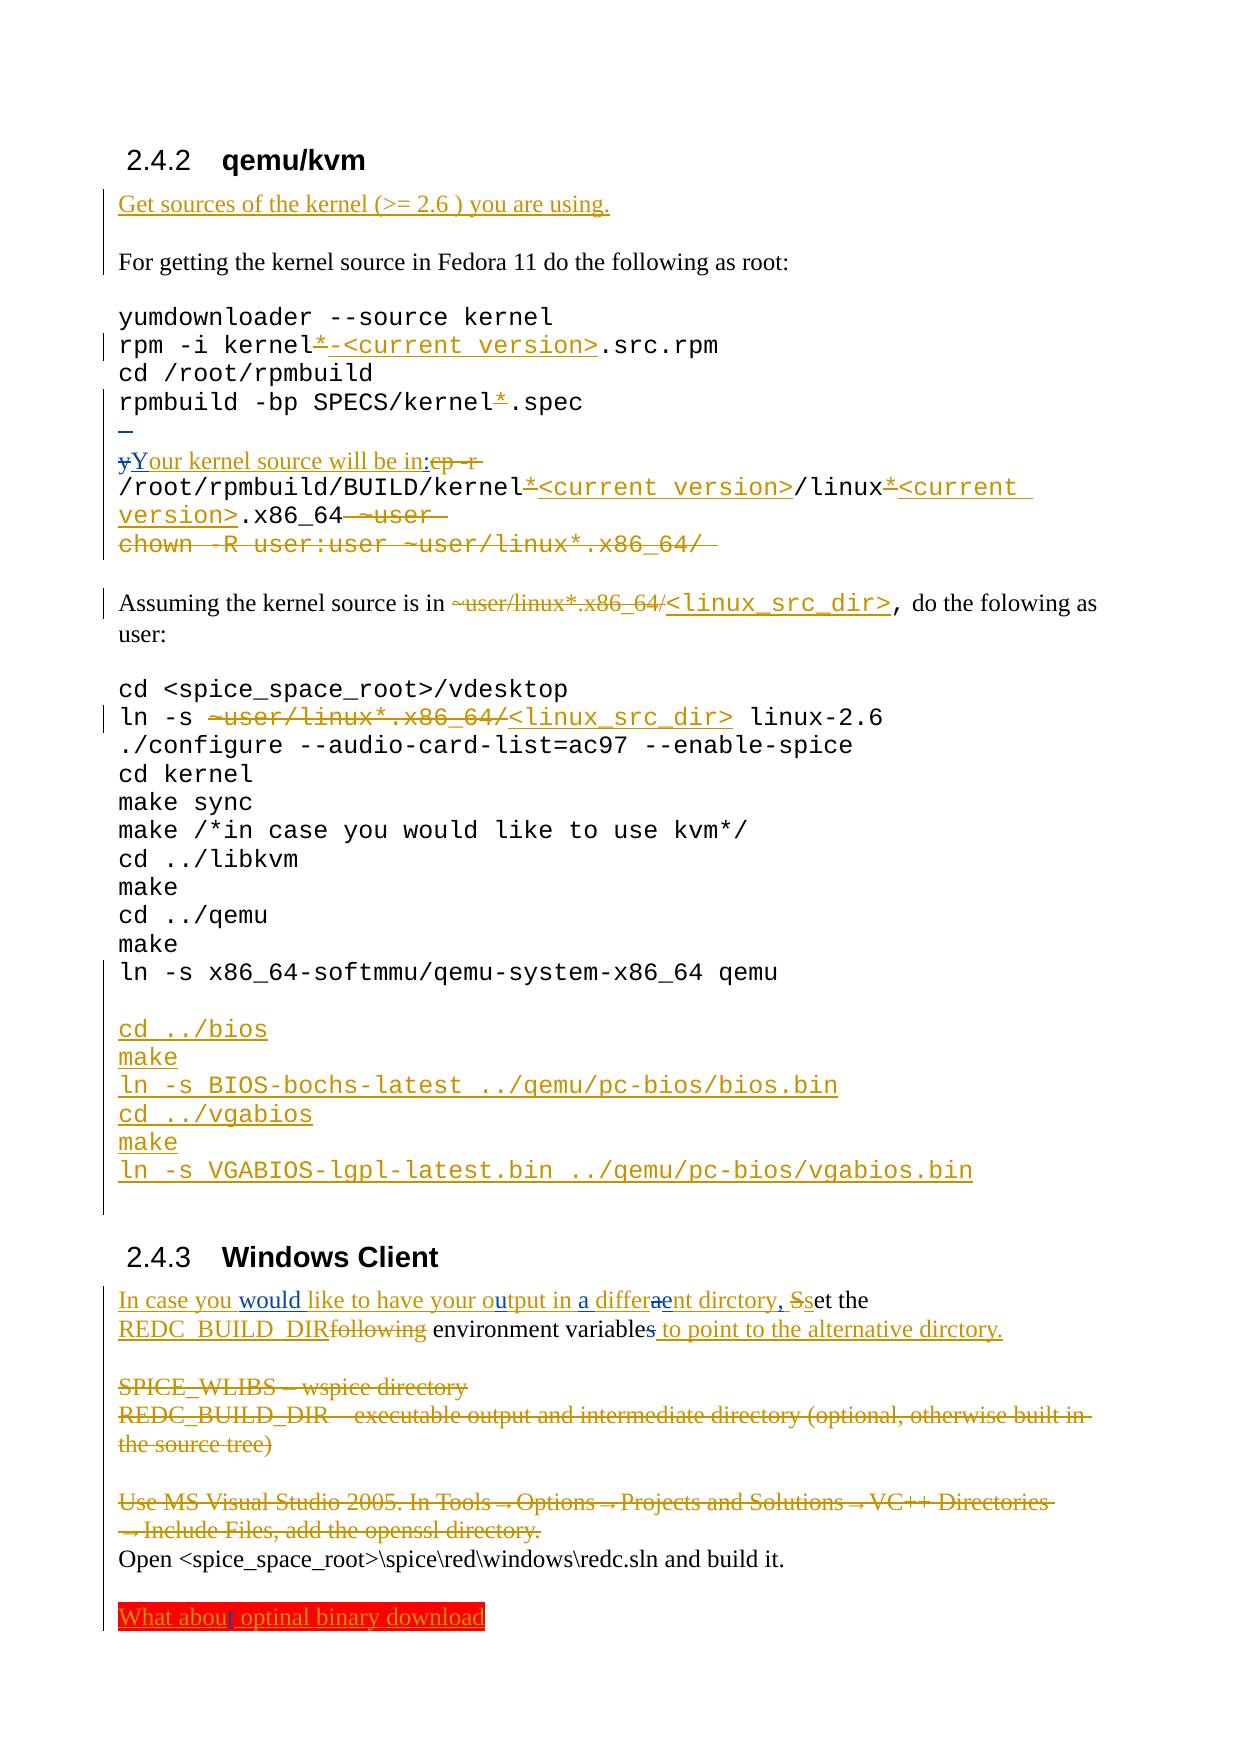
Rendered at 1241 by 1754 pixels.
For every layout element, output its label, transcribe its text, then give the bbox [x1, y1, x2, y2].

text cd ../qemu [118, 903, 1122, 931]
text For getting the kernel source in Fedora 11 do the following as root: [118, 247, 1122, 275]
text ln -s <linux_src_dir> linux-2.6 [118, 704, 1122, 733]
text Your kernel source will be in: [118, 446, 1122, 474]
text make [118, 1129, 1122, 1158]
text ln -s BIOS-bochs-latest ../qemu/pc-bios/bios.bin [118, 1073, 1122, 1101]
text ln -s VGABIOS-lgpl-latest.bin ../qemu/pc-bios/vgabios.bin [118, 1158, 1122, 1186]
subtitle qemu/kvm [118, 143, 1122, 177]
text cd ../vgabios [118, 1101, 1122, 1129]
text make [118, 874, 1122, 903]
text ln -s x86_64-softmmu/qemu-system-x86_64 qemu [118, 959, 1122, 988]
text make /*in case you would like to use kvm*/ [118, 818, 1122, 846]
text cd kernel [118, 761, 1122, 789]
text What about optinal binary download [118, 1573, 1122, 1602]
text make sync [118, 789, 1122, 818]
text make [118, 1044, 1122, 1073]
subtitle Windows Client [118, 1239, 1122, 1273]
text In case you would like to have your output in a different dirctory, set the REDC_BUILD_DIR environment variable to point to the alternative dirctory. [118, 1286, 1122, 1343]
text rpm -i kernel-<current version>.src.rpm [118, 332, 1122, 361]
text Assuming the kernel source is in <linux_src_dir>, do the folowing as user: [118, 588, 1122, 648]
text ./configure --audio-card-list=ac97 --enable-spice [118, 733, 1122, 761]
text Get sources of the kernel (>= 2.6 ) you are using. [118, 189, 1122, 218]
text cd ../bios [118, 1016, 1122, 1044]
text cd <spice_space_root>/vdesktop [118, 676, 1122, 704]
text cd ../libkvm [118, 846, 1122, 874]
text cd /root/rpmbuild [118, 361, 1122, 389]
text make [118, 931, 1122, 959]
text yumdownloader --source kernel [118, 304, 1122, 332]
text rpmbuild -bp SPECS/kernel.spec [118, 389, 1122, 417]
text Open <spice_space_root>\spice\red\windows\redc.sln and build it. [118, 1372, 1122, 1401]
text /root/rpmbuild/BUILD/kernel<current version>/linux<current version>.x86_64 [118, 474, 1122, 531]
